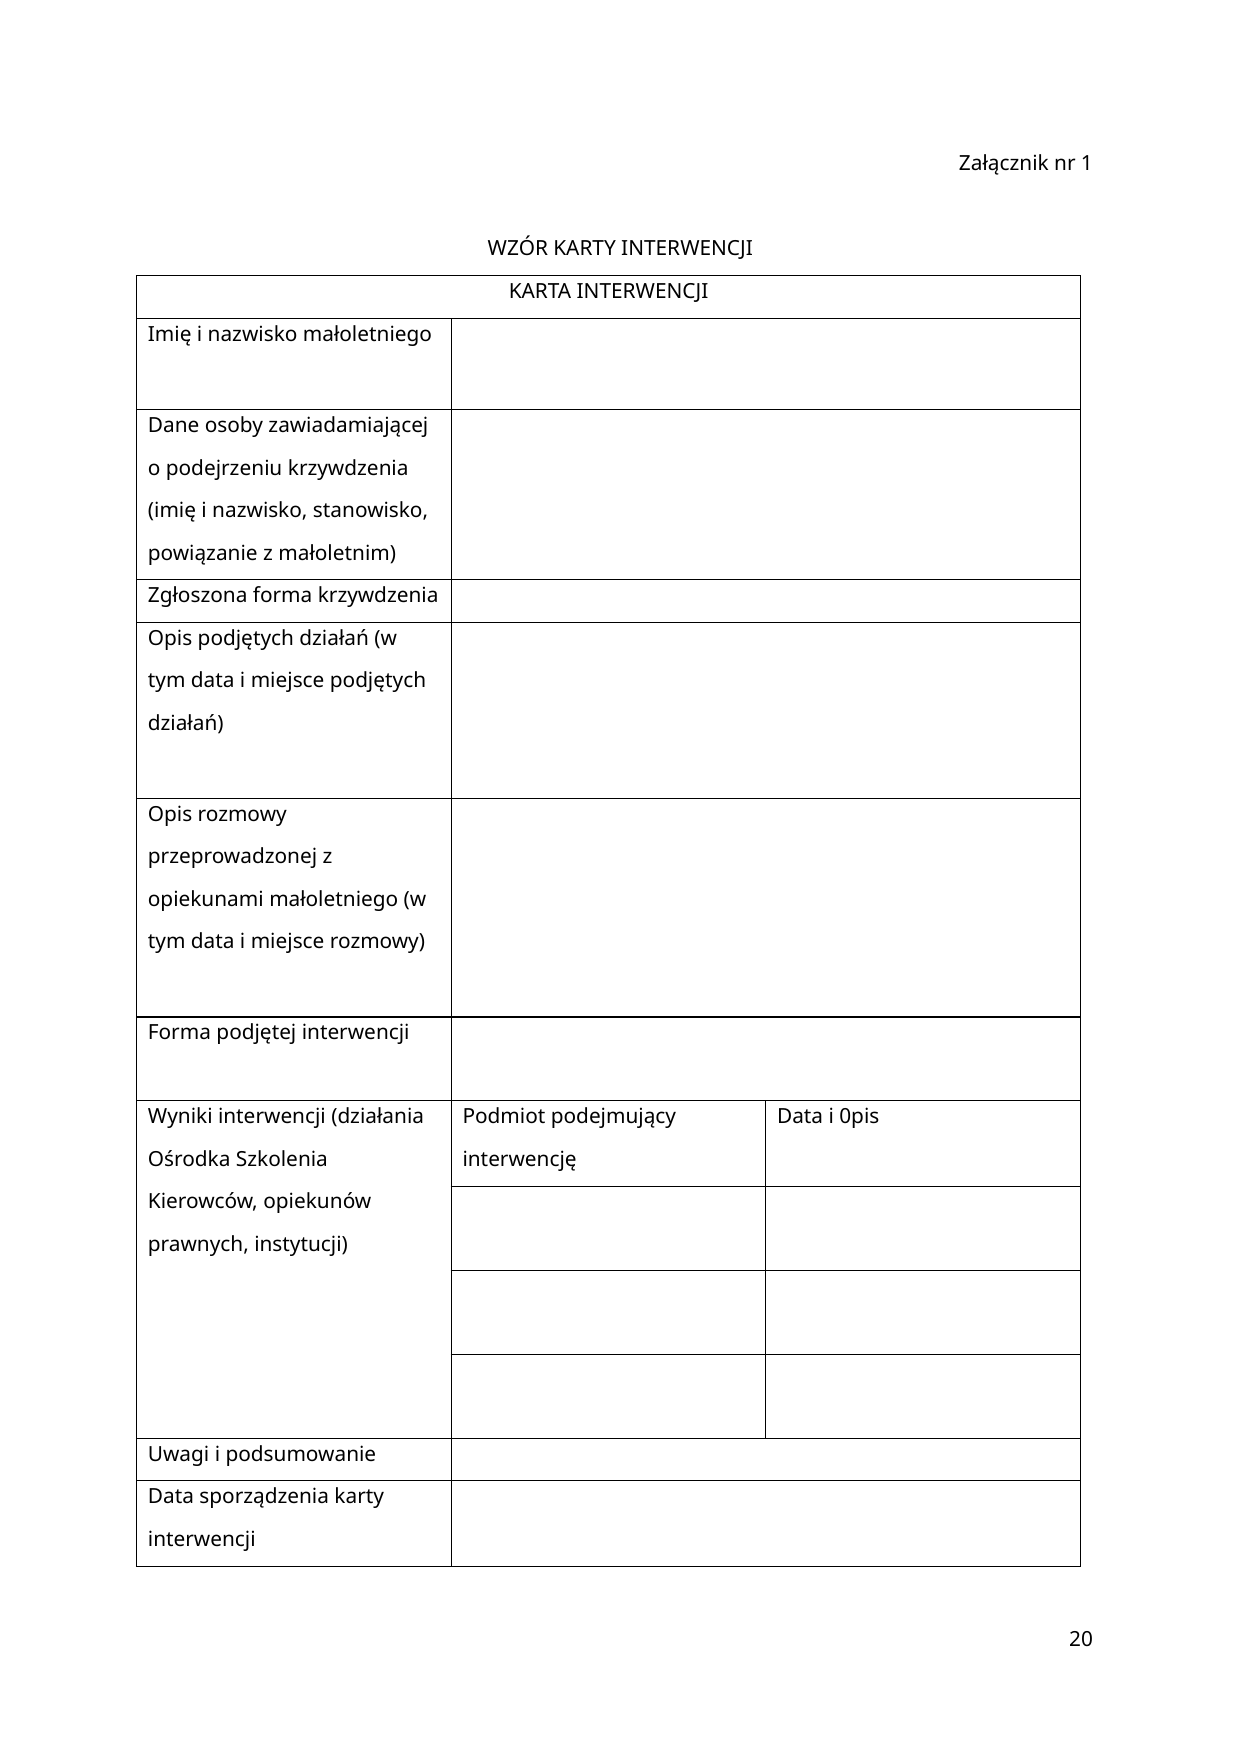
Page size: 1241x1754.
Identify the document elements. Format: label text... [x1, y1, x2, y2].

table_cell [452, 1018, 1080, 1100]
table_cell Podmiot podejmujący interwencję [452, 1101, 765, 1186]
table_cell Zgłoszona forma krzywdzenia [137, 580, 451, 622]
table_cell [766, 1355, 1080, 1438]
table_cell [452, 1439, 1080, 1480]
table_cell Opis podjętych działań (w tym data i miejsce podjętych działań) [137, 623, 451, 798]
table_cell Uwagi i podsumowanie [137, 1439, 451, 1480]
table_cell Data sporządzenia karty interwencji [137, 1481, 451, 1566]
table_cell [766, 1271, 1080, 1354]
table_cell [452, 1187, 765, 1270]
table_cell Wyniki interwencji (działania Ośrodka Szkolenia Kierowców, opiekunów prawnych, instytucji) [137, 1101, 451, 1438]
table_cell [452, 1355, 765, 1438]
table_cell Opis rozmowy przeprowadzonej z opiekunami małoletniego (w tym data i miejsce rozmowy) [137, 799, 451, 1016]
table_cell [452, 1481, 1080, 1566]
table_cell Imię i nazwisko małoletniego [137, 319, 451, 409]
table_cell [452, 319, 1080, 409]
table_cell Data i 0pis [766, 1101, 1080, 1186]
text Załącznik nr 1 [148, 148, 1093, 176]
text WZÓR KARTY INTERWENCJI [148, 233, 1093, 261]
table_cell [766, 1187, 1080, 1270]
table_cell Forma podjętej interwencji [137, 1018, 451, 1100]
table_header KARTA INTERWENCJI [137, 276, 1080, 318]
table_cell [452, 799, 1080, 1016]
table_cell Dane osoby zawiadamiającej o podejrzeniu krzywdzenia (imię i nazwisko, stanowisko, powiązanie z małoletnim) [137, 410, 451, 579]
table_cell [452, 623, 1080, 798]
table_cell [452, 580, 1080, 622]
table_cell [452, 1271, 765, 1354]
table_cell [452, 410, 1080, 579]
